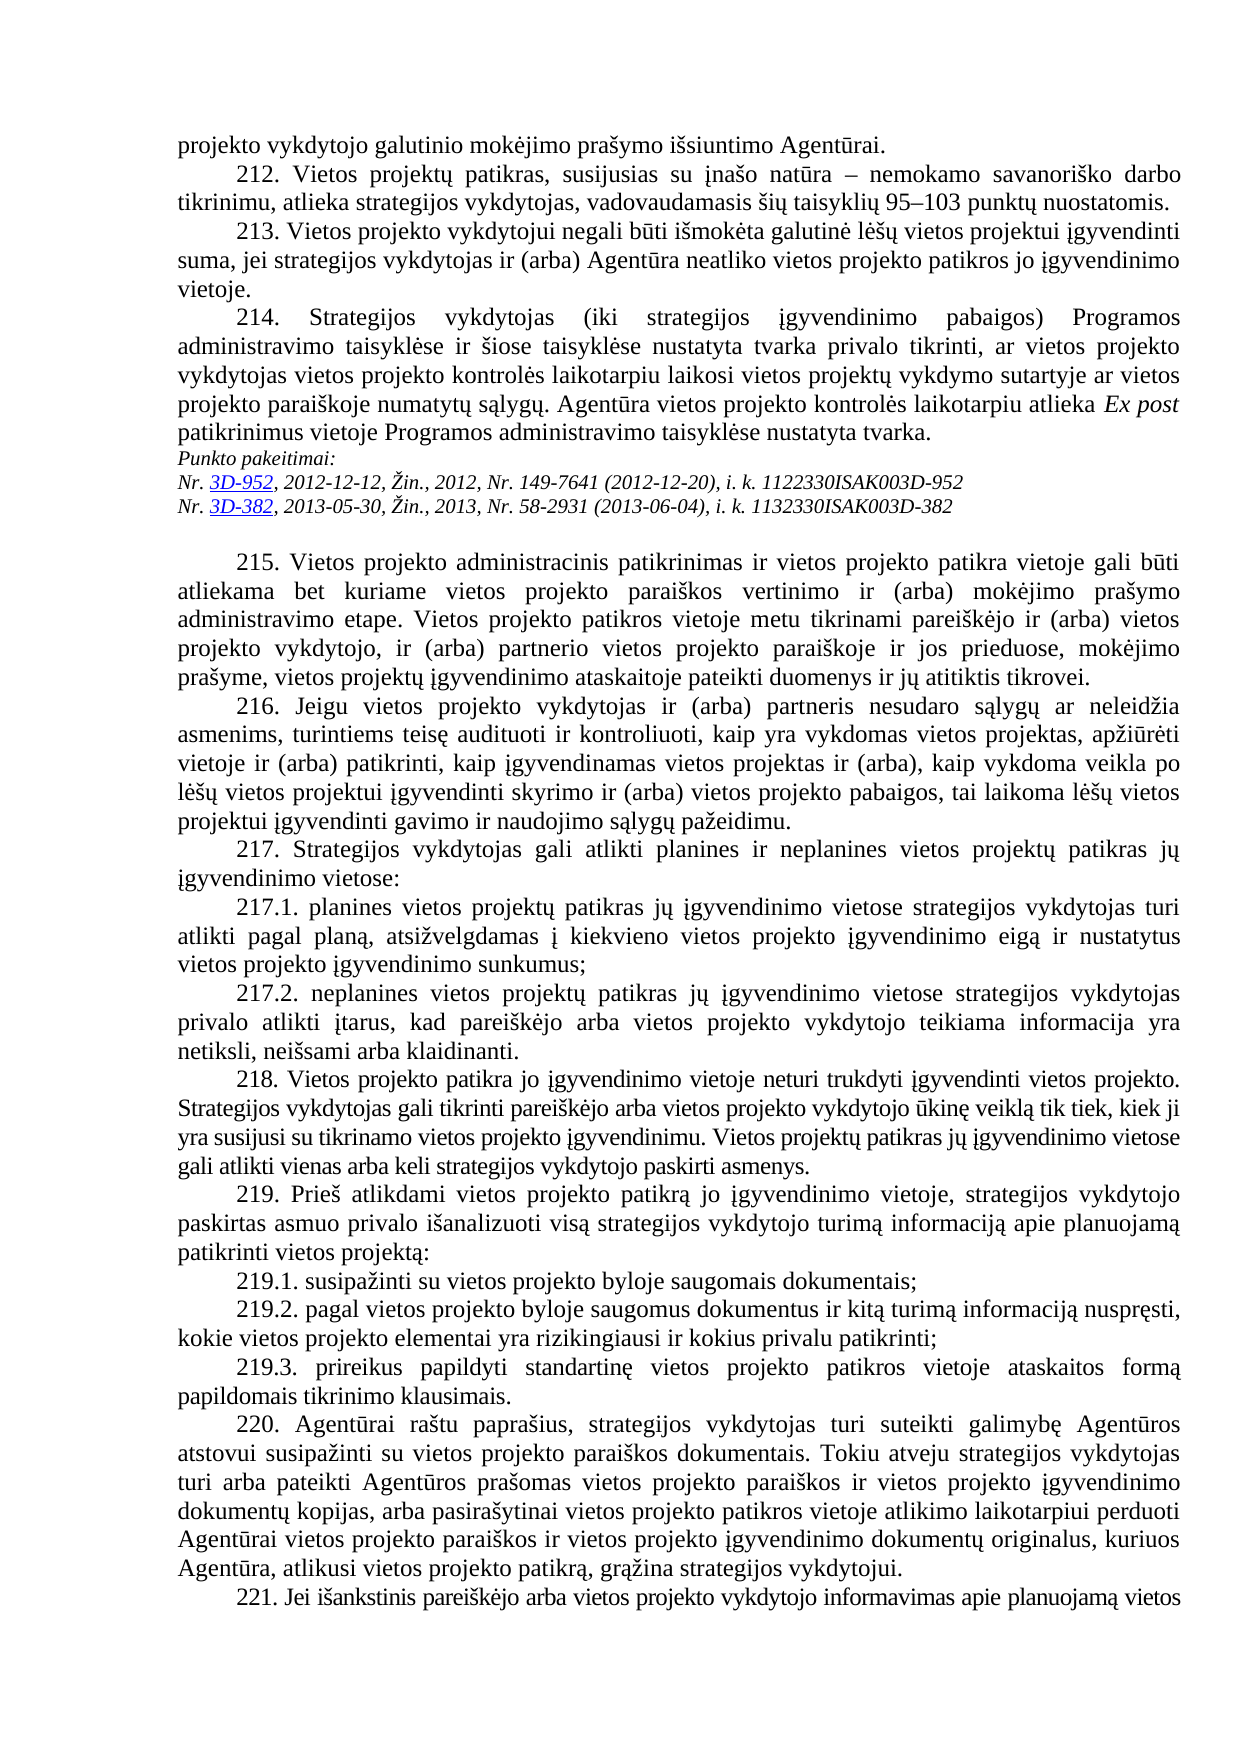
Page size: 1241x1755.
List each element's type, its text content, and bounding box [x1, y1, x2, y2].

text Punkto pakeitimai: [177, 446, 1181, 470]
text 213. Vietos projekto vykdytojui negali būti išmokėta galutinė lėšų vietos projektui įgyvendinti suma, jei strategijos vykdytojas ir (arba) Agentūra neatliko vietos projekto patikros jo įgyvendinimo vietoje. [177, 216, 1181, 302]
text 214. Strategijos vykdytojas (iki strategijos įgyvendinimo pabaigos) Programos administravimo taisyklėse ir šiose taisyklėse nustatyta tvarka privalo tikrinti, ar vietos projekto vykdytojas vietos projekto kontrolės laikotarpiu laikosi vietos projektų vykdymo sutartyje ar vietos projekto paraiškoje numatytų sąlygų. Agentūra vietos projekto kontrolės laikotarpiu atlieka Ex post patikrinimus vietoje Programos administravimo taisyklėse nustatyta tvarka. [177, 302, 1181, 446]
text 221. Jei išankstinis pareiškėjo arba vietos projekto vykdytojo informavimas apie planuojamą vietos [177, 1582, 1181, 1611]
text projekto vykdytojo galutinio mokėjimo prašymo išsiuntimo Agentūrai. [177, 130, 1181, 159]
text 217.1. planines vietos projektų patikras jų įgyvendinimo vietose strategijos vykdytojas turi atlikti pagal planą, atsižvelgdamas į kiekvieno vietos projekto įgyvendinimo eigą ir nustatytus vietos projekto įgyvendinimo sunkumus; [177, 892, 1181, 978]
text 219.2. pagal vietos projekto byloje saugomus dokumentus ir kitą turimą informaciją nuspręsti, kokie vietos projekto elementai yra rizikingiausi ir kokius privalu patikrinti; [177, 1294, 1181, 1352]
text Nr. 3D-382, 2013-05-30, Žin., 2013, Nr. 58-2931 (2013-06-04), i. k. 1132330ISAK003D-382 [177, 494, 1181, 518]
text 220. Agentūrai raštu paprašius, strategijos vykdytojas turi suteikti galimybę Agentūros atstovui susipažinti su vietos projekto paraiškos dokumentais. Tokiu atveju strategijos vykdytojas turi arba pateikti Agentūros prašomas vietos projekto paraiškos ir vietos projekto įgyvendinimo dokumentų kopijas, arba pasirašytinai vietos projekto patikros vietoje atlikimo laikotarpiui perduoti Agentūrai vietos projekto paraiškos ir vietos projekto įgyvendinimo dokumentų originalus, kuriuos Agentūra, atlikusi vietos projekto patikrą, grąžina strategijos vykdytojui. [177, 1409, 1181, 1582]
text 218. Vietos projekto patikra jo įgyvendinimo vietoje neturi trukdyti įgyvendinti vietos projekto. Strategijos vykdytojas gali tikrinti pareiškėjo arba vietos projekto vykdytojo ūkinę veiklą tik tiek, kiek ji yra susijusi su tikrinamo vietos projekto įgyvendinimu. Vietos projektų patikras jų įgyvendinimo vietose gali atlikti vienas arba keli strategijos vykdytojo paskirti asmenys. [177, 1064, 1181, 1179]
text 217. Strategijos vykdytojas gali atlikti planines ir neplanines vietos projektų patikras jų įgyvendinimo vietose: [177, 834, 1181, 892]
text 219. Prieš atlikdami vietos projekto patikrą jo įgyvendinimo vietoje, strategijos vykdytojo paskirtas asmuo privalo išanalizuoti visą strategijos vykdytojo turimą informaciją apie planuojamą patikrinti vietos projektą: [177, 1179, 1181, 1266]
text 219.3. prireikus papildyti standartinę vietos projekto patikros vietoje ataskaitos formą papildomais tikrinimo klausimais. [177, 1352, 1181, 1409]
text 215. Vietos projekto administracinis patikrinimas ir vietos projekto patikra vietoje gali būti atliekama bet kuriame vietos projekto paraiškos vertinimo ir (arba) mokėjimo prašymo administravimo etape. Vietos projekto patikros vietoje metu tikrinami pareiškėjo ir (arba) vietos projekto vykdytojo, ir (arba) partnerio vietos projekto paraiškoje ir jos prieduose, mokėjimo prašyme, vietos projektų įgyvendinimo ataskaitoje pateikti duomenys ir jų atitiktis tikrovei. [177, 547, 1181, 691]
text 217.2. neplanines vietos projektų patikras jų įgyvendinimo vietose strategijos vykdytojas privalo atlikti įtarus, kad pareiškėjo arba vietos projekto vykdytojo teikiama informacija yra netiksli, neišsami arba klaidinanti. [177, 978, 1181, 1064]
text 216. Jeigu vietos projekto vykdytojas ir (arba) partneris nesudaro sąlygų ar neleidžia asmenims, turintiems teisę audituoti ir kontroliuoti, kaip yra vykdomas vietos projektas, apžiūrėti vietoje ir (arba) patikrinti, kaip įgyvendinamas vietos projektas ir (arba), kaip vykdoma veikla po lėšų vietos projektui įgyvendinti skyrimo ir (arba) vietos projekto pabaigos, tai laikoma lėšų vietos projektui įgyvendinti gavimo ir naudojimo sąlygų pažeidimu. [177, 691, 1181, 834]
text 212. Vietos projektų patikras, susijusias su įnašo natūra – nemokamo savanoriško darbo tikrinimu, atlieka strategijos vykdytojas, vadovaudamasis šių taisyklių 95–103 punktų nuostatomis. [177, 159, 1181, 216]
text Nr. 3D-952, 2012-12-12, Žin., 2012, Nr. 149-7641 (2012-12-20), i. k. 1122330ISAK003D-952 [177, 470, 1181, 494]
text 219.1. susipažinti su vietos projekto byloje saugomais dokumentais; [177, 1266, 1181, 1294]
